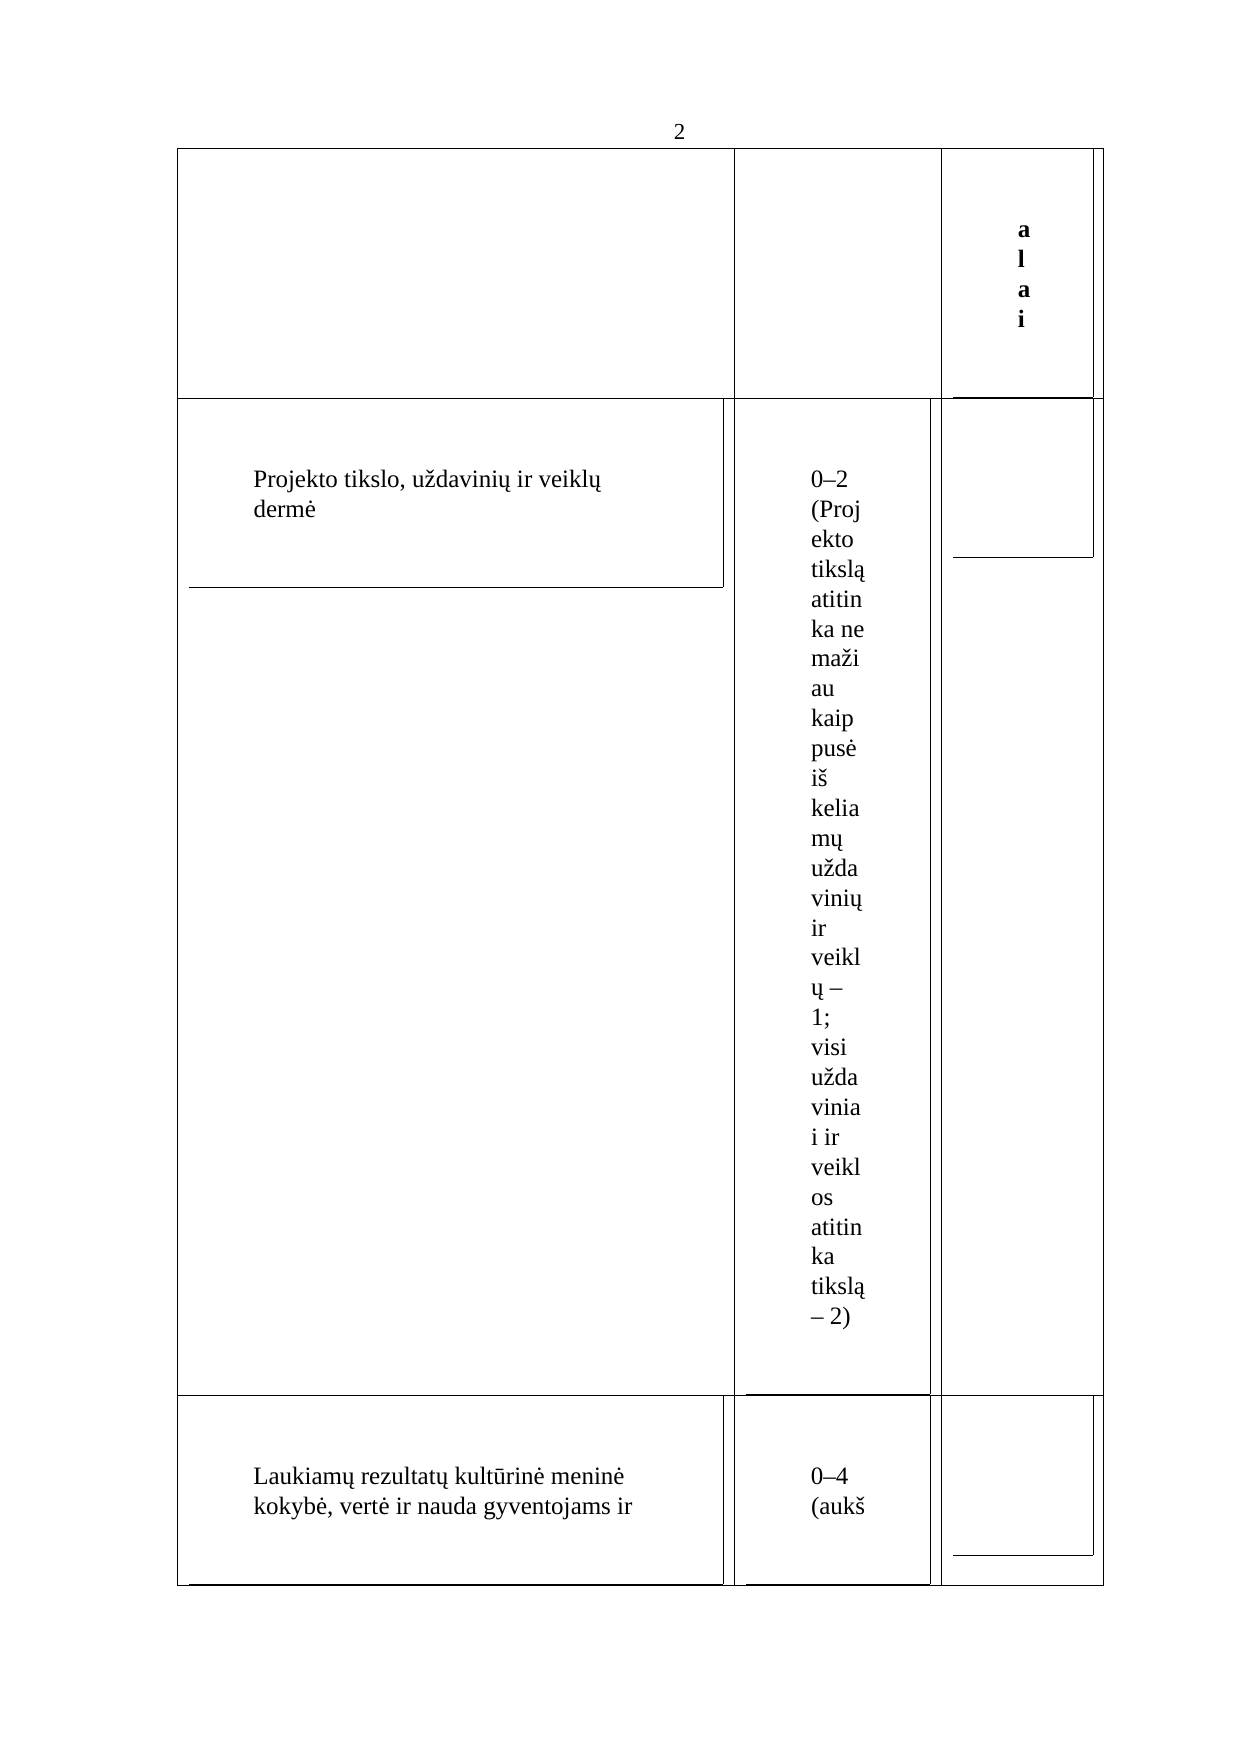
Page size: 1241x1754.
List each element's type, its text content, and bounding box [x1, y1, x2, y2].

table_cell Laukiamų rezultatų kultūrinė meninė kokybė, vertė ir nauda gyventojams ir [178, 1396, 723, 1584]
table_cell 0–2 (Projekto tikslą atitinka ne mažiau kaip pusė iš keliamų uždavinių ir veiklų – 1; visi uždaviniai ir veiklos atitinka tikslą – 2) [735, 399, 930, 1394]
table_cell [942, 1396, 1103, 1584]
table_header alai [942, 149, 1093, 397]
table_cell [942, 399, 1103, 1394]
table_cell [931, 399, 941, 1394]
table_cell Projekto tikslo, uždavinių ir veiklų dermė [178, 399, 734, 1394]
table_cell 0–4 (aukš [735, 1396, 930, 1584]
table_header [178, 149, 734, 397]
table_header [1094, 149, 1103, 397]
table_header [735, 149, 941, 397]
table_cell [724, 1396, 734, 1584]
